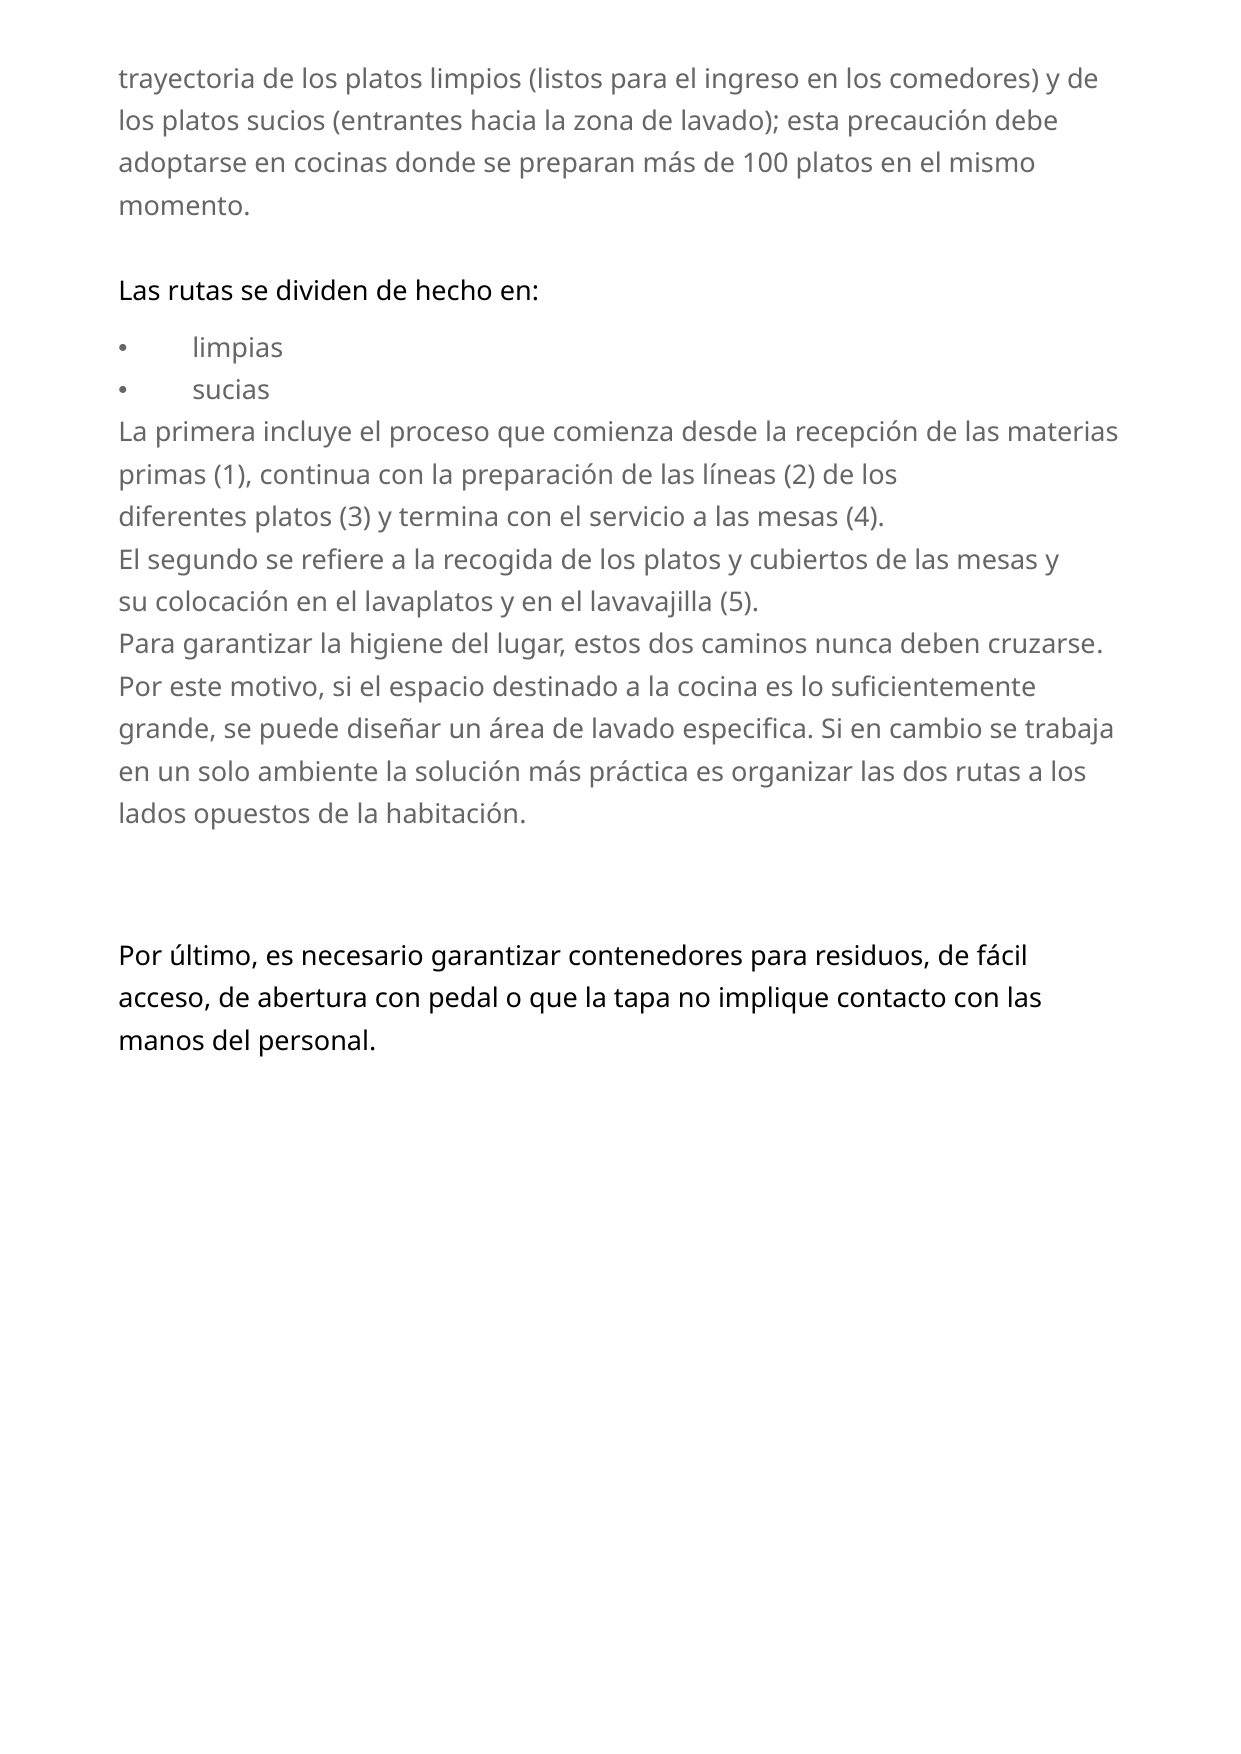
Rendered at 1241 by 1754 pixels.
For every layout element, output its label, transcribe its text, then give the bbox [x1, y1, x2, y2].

text La primera incluye el proceso que comienza desde la recepción de las materias primas (1), continua con la preparación de las líneas (2) de los diferentes platos (3) y termina con el servicio a las mesas (4). [118, 413, 1122, 534]
text El segundo se refiere a la recogida de los platos y cubiertos de las mesas y su colocación en el lavaplatos y en el lavavajilla (5). [118, 540, 1122, 619]
text Por último, es necesario garantizar contenedores para residuos, de fácil acceso, de abertura con pedal o que la tapa no implique contacto con las manos del personal. [118, 936, 1122, 1058]
text Para garantizar la higiene del lugar, estos dos caminos nunca deben cruzarse. Por este motivo, si el espacio destinado a la cocina es lo suficientemente grande, se puede diseñar un área de lavado especifica. Si en cambio se trabaja en un solo ambiente la solución más práctica es organizar las dos rutas a los lados opuestos de la habitación. [118, 625, 1122, 831]
text Las rutas se dividen de hecho en: [118, 229, 1122, 308]
list sucias [118, 371, 1122, 407]
text trayectoria de los platos limpios (listos para el ingreso en los comedores) y de los platos sucios (entrantes hacia la zona de lavado); esta precaución debe adoptarse en cocinas donde se preparan más de 100 platos en el mismo momento. [118, 59, 1122, 223]
list limpias [118, 328, 1122, 365]
